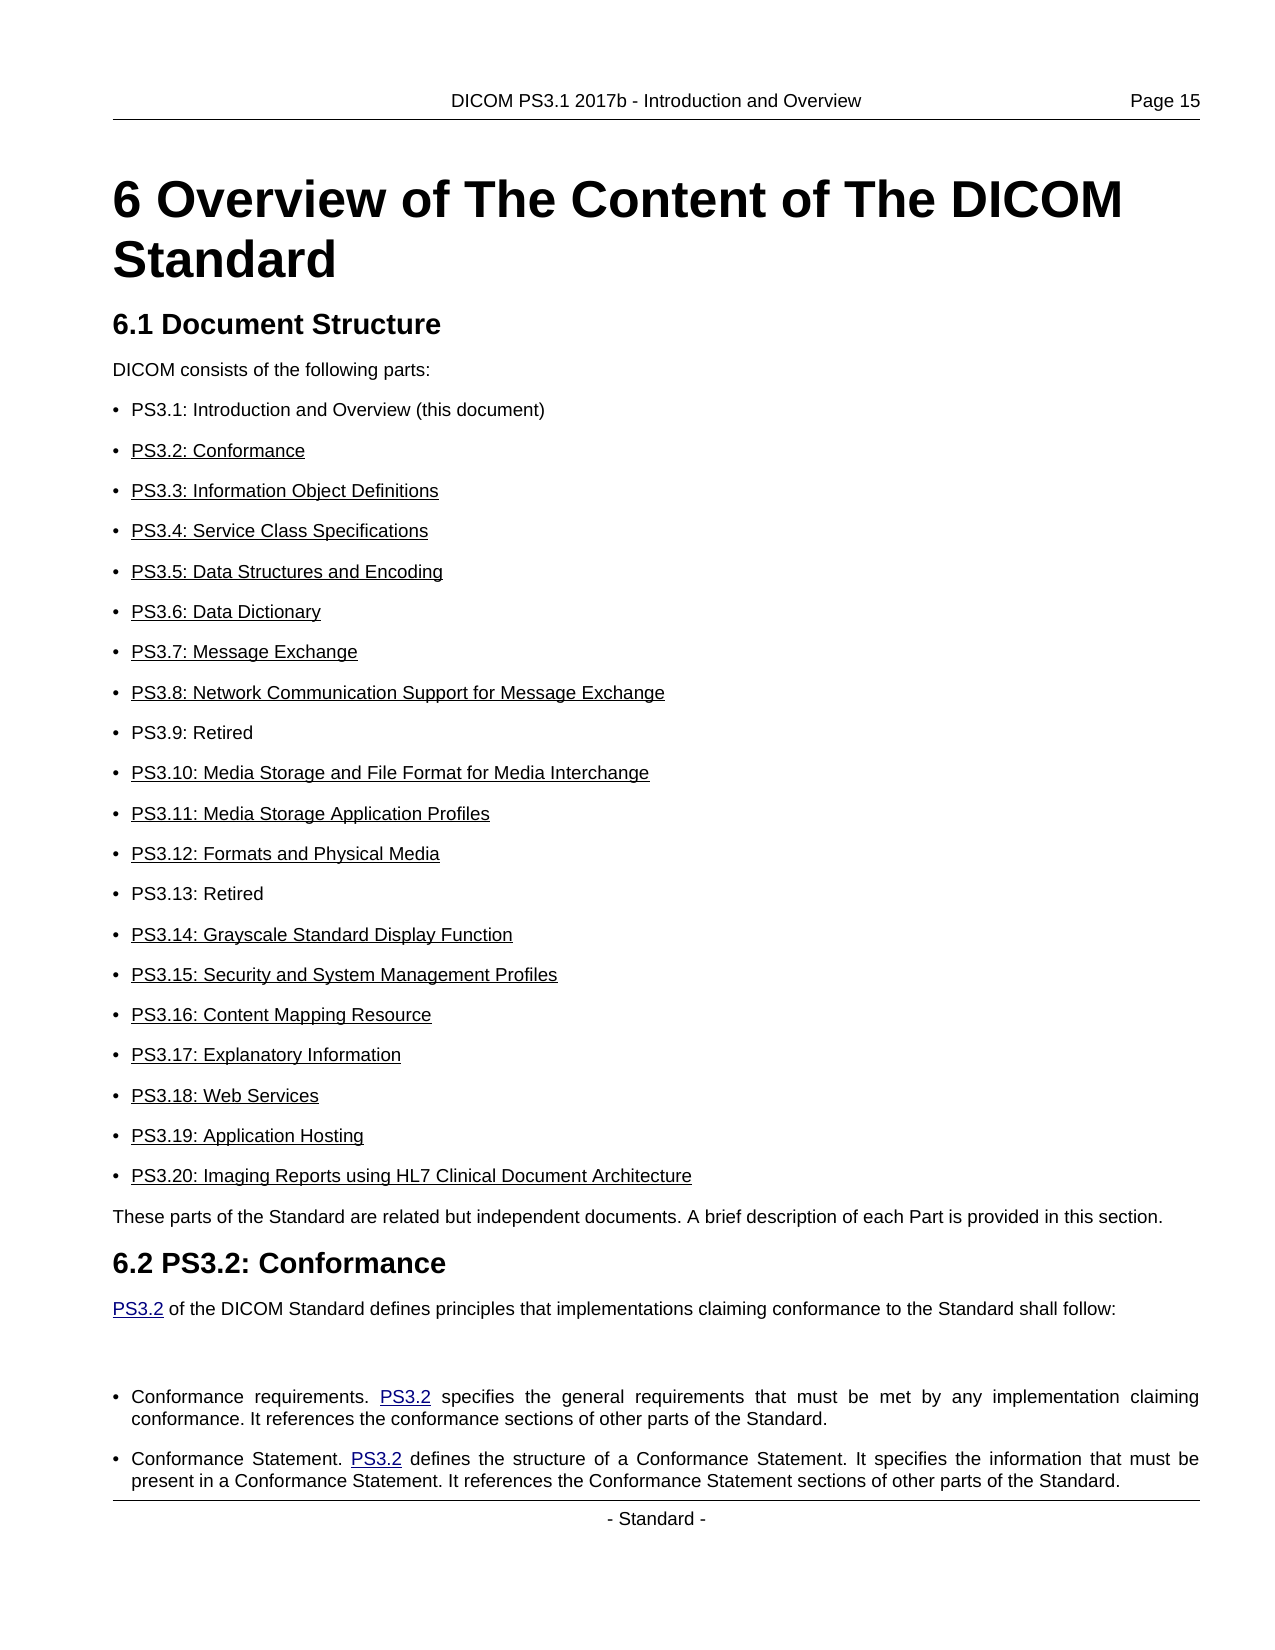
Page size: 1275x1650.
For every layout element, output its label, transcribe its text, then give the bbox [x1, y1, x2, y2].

text 6 Overview of The Content of The DICOM Standard [112, 169, 1200, 288]
list PS3.11: Media Storage Application Profiles [112, 802, 1200, 824]
text 6.1 Document Structure [112, 307, 1200, 340]
list PS3.19: Application Hosting [112, 1125, 1200, 1146]
list PS3.3: Information Object Definitions [112, 480, 1200, 501]
list PS3.4: Service Class Specifications [112, 520, 1200, 542]
list PS3.8: Network Communication Support for Message Exchange [112, 681, 1200, 703]
list PS3.5: Data Structures and Encoding [112, 561, 1200, 582]
text 6.2 PS3.2: Conformance [112, 1246, 1200, 1279]
list PS3.14: Grayscale Standard Display Function [112, 923, 1200, 945]
list PS3.20: Imaging Reports using HL7 Clinical Document Architecture [112, 1165, 1200, 1187]
list PS3.18: Web Services [112, 1084, 1200, 1106]
list PS3.2: Conformance [112, 439, 1200, 461]
list PS3.9: Retired [112, 722, 1200, 743]
list PS3.17: Explanatory Information [112, 1044, 1200, 1066]
list PS3.15: Security and System Management Profiles [112, 964, 1200, 985]
list PS3.16: Content Mapping Resource [112, 1004, 1200, 1026]
list Conformance Statement. PS3.2 defines the structure of a Conformance Statement. It specifies the information that must be present in a Conformance Statement. It references the Conformance Statement sections of other parts of the Standard. [112, 1448, 1200, 1491]
list Conformance requirements. PS3.2 specifies the general requirements that must be met by any implementation claiming conformance. It references the conformance sections of other parts of the Standard. [112, 1386, 1200, 1429]
list PS3.7: Message Exchange [112, 641, 1200, 663]
text DICOM consists of the following parts: [112, 359, 1200, 381]
list PS3.6: Data Dictionary [112, 601, 1200, 622]
list PS3.13: Retired [112, 883, 1200, 904]
list PS3.10: Media Storage and File Format for Media Interchange [112, 762, 1200, 784]
list PS3.1: Introduction and Overview (this document) [112, 399, 1200, 421]
text These parts of the Standard are related but independent documents. A brief description of each Part is provided in this section. [112, 1206, 1200, 1227]
list PS3.12: Formats and Physical Media [112, 843, 1200, 864]
text PS3.2 of the DICOM Standard defines principles that implementations claiming conformance to the Standard shall follow: [112, 1298, 1200, 1320]
